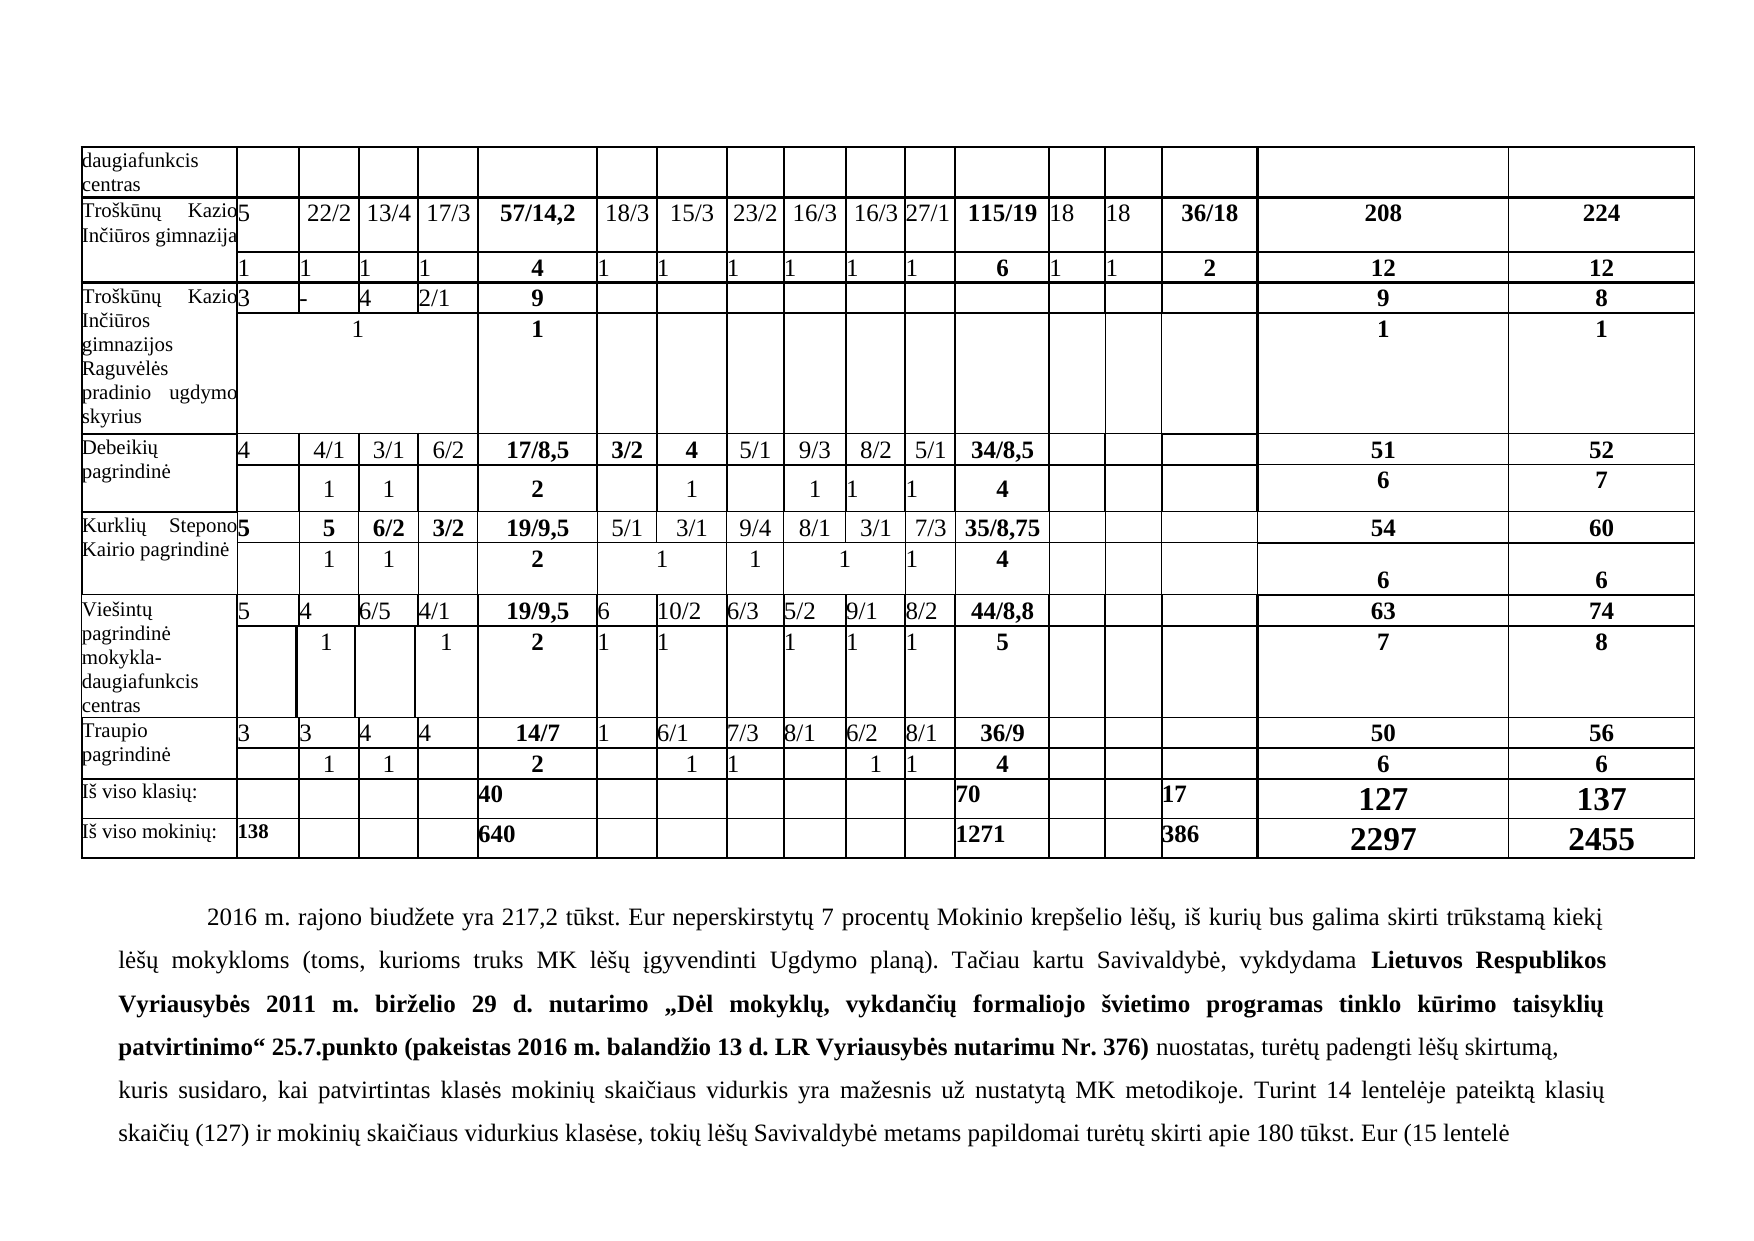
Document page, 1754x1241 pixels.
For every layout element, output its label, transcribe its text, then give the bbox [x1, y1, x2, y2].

table_cell 1 [847, 749, 904, 777]
table_cell 8 [1509, 627, 1694, 717]
table_cell 4 [479, 253, 596, 281]
table_cell [1106, 627, 1161, 717]
table_cell 15/3 [658, 199, 726, 251]
table_cell [360, 780, 417, 818]
table_cell [847, 284, 904, 312]
table_cell 6 [598, 595, 656, 625]
table_cell 56 [1509, 718, 1694, 747]
table_cell [360, 819, 417, 857]
table_cell [1106, 819, 1161, 857]
table_cell [598, 819, 656, 857]
table_cell [300, 819, 358, 857]
table_cell 1 [300, 749, 358, 777]
table_cell 1 [785, 627, 845, 717]
table_cell 115/19 [956, 199, 1048, 251]
table_cell 1 [598, 718, 656, 747]
table_cell 1 [658, 253, 726, 281]
table_cell 10/2 [658, 595, 726, 625]
table_cell 9/1 [847, 595, 904, 625]
table_cell [906, 284, 954, 312]
table_cell [658, 819, 726, 857]
table_cell [728, 819, 783, 857]
table_cell 6 [956, 253, 1048, 281]
table_cell [728, 148, 783, 196]
table_cell 3/2 [419, 512, 477, 542]
table_cell [1106, 148, 1161, 196]
table_cell Kurklių Stepono Kairio pagrindinė [83, 513, 237, 594]
table_cell Viešintų pagrindinė mokykla-daugiafunkcis centras [82, 595, 236, 717]
table_cell 5 [238, 512, 299, 542]
table_cell Traupio pagrindinė [83, 718, 236, 777]
table_cell 5 [238, 199, 298, 251]
table_cell [1163, 718, 1256, 747]
table_cell 1 [728, 749, 783, 777]
table_cell [785, 780, 845, 818]
table_cell [598, 466, 656, 511]
table_cell 1 [906, 627, 954, 717]
table_cell 1 [238, 314, 477, 433]
table_cell [238, 780, 298, 818]
table_cell 70 [956, 780, 1048, 818]
table_cell [1050, 595, 1104, 625]
table_cell 3 [238, 284, 298, 312]
table_cell 137 [1509, 780, 1694, 818]
table_cell 52 [1509, 434, 1694, 463]
table_cell 1 [1106, 253, 1161, 281]
table_cell 4 [419, 718, 477, 747]
table_cell [847, 780, 904, 818]
table_cell [1259, 148, 1508, 196]
table_cell [598, 314, 656, 433]
table_cell - [300, 284, 358, 312]
table_cell [1106, 595, 1161, 625]
table_cell 6/2 [359, 512, 418, 542]
table_cell Debeikių pagrindinė [83, 435, 236, 511]
table_cell [1050, 434, 1104, 463]
table_cell 36/9 [956, 718, 1048, 747]
table_cell 1 [598, 253, 656, 281]
table_cell 1 [906, 466, 954, 511]
text 2016 m. rajono biudžete yra 217,2 tūkst. Eur neperskirstytų 7 procentų Mokinio krepšelio lėšų, iš kurių bus galima skirti trūkstamą kiekį lėšų mokykloms (toms, kurioms truks MK lėšų įgyvendinti Ugdymo planą). Tačiau kartu Savivaldybė, vykdydama Lietuvos Respublikos Vyriausybės 2011 m. birželio 29 d. nutarimo „Dėl mokyklų, vykdančių formaliojo švietimo programas tinklo kūrimo taisyklių patvirtinimo“ 25.7.punkto (pakeistas 2016 m. balandžio 13 d. LR Vyriausybės nutarimu Nr. 376) nuostatas, turėtų padengti lėšų skirtumą, [118, 902, 1606, 1061]
table_cell 40 [479, 780, 596, 818]
table_cell 4 [956, 543, 1049, 594]
table_cell [847, 148, 904, 196]
table_cell 2 [479, 466, 596, 511]
table_cell 6 [1509, 749, 1694, 777]
table_cell 1 [906, 749, 954, 777]
table_cell 1 [658, 749, 726, 777]
table_cell 34/8,5 [956, 434, 1048, 463]
table_cell [238, 627, 295, 717]
table_cell 1 [598, 543, 726, 594]
table_cell 57/14,2 [479, 199, 596, 251]
table_cell 138 [238, 819, 298, 857]
table_cell [847, 819, 904, 857]
table_cell [956, 148, 1048, 196]
table_cell 1 [906, 253, 954, 281]
table_cell 1 [847, 627, 904, 717]
table_cell [906, 148, 954, 196]
table_cell 1 [300, 253, 358, 281]
table_cell 6/2 [419, 434, 477, 463]
table_cell 6/3 [728, 595, 783, 625]
table_cell [728, 466, 783, 511]
table_cell [1050, 314, 1105, 433]
table_cell 44/8,8 [956, 595, 1048, 625]
table_cell Troškūnų Kazio Inčiūros gimnazija [83, 199, 236, 281]
table_cell 1271 [956, 819, 1048, 857]
table_cell [300, 148, 358, 196]
table_cell [1163, 749, 1256, 777]
table_cell Iš viso klasių: [83, 780, 236, 818]
table_cell [238, 749, 298, 777]
table_cell [238, 466, 298, 511]
table_cell [419, 749, 477, 777]
table_cell 4 [956, 749, 1048, 777]
table_cell [1106, 284, 1161, 312]
table_cell 5 [300, 512, 358, 542]
table_cell [419, 780, 477, 818]
table_cell [1509, 148, 1694, 196]
table_cell 3/1 [657, 512, 726, 542]
table_cell 27/1 [906, 199, 954, 251]
table_cell 3/1 [360, 434, 417, 463]
table_cell 6 [1259, 465, 1508, 511]
table_cell 1 [598, 627, 656, 717]
table_cell 54 [1258, 512, 1508, 542]
table_cell 35/8,75 [956, 512, 1049, 542]
table_cell 1 [785, 466, 845, 511]
table_cell [356, 627, 414, 717]
table_cell 9/3 [785, 434, 845, 463]
table_cell 8/2 [847, 434, 904, 463]
table_cell 6/1 [658, 718, 726, 747]
table_cell [658, 780, 726, 818]
table_cell [847, 314, 904, 433]
table_cell [1106, 314, 1161, 433]
table_cell 51 [1259, 434, 1508, 463]
table_cell [728, 780, 783, 818]
table_cell 9 [479, 284, 596, 312]
table_cell Iš viso mokinių: [83, 819, 236, 857]
table_cell 4 [658, 434, 726, 463]
table_cell [1163, 627, 1256, 717]
table_cell 6/5 [360, 595, 417, 625]
table_cell 9 [1259, 284, 1508, 312]
table_cell [956, 284, 1048, 312]
table_cell daugiafunkcis centras [83, 148, 236, 196]
table_cell 2297 [1259, 819, 1508, 857]
table_cell [906, 780, 954, 818]
table_cell [785, 148, 845, 196]
table_cell 74 [1509, 596, 1694, 625]
table_cell 36/18 [1163, 199, 1256, 251]
table_cell [598, 148, 656, 196]
table_cell 19/9,5 [479, 595, 596, 625]
table_cell [1106, 466, 1161, 511]
table_cell 9/4 [727, 512, 783, 542]
table_cell [785, 284, 845, 312]
table_cell 1 [416, 627, 477, 717]
table_cell 2455 [1509, 819, 1694, 857]
table_cell 7/3 [728, 718, 783, 747]
table_cell 3/2 [598, 434, 656, 463]
table_cell 3 [300, 718, 358, 747]
table_cell 17/8,5 [479, 434, 596, 463]
table_cell [419, 543, 477, 594]
table_cell 1 [419, 253, 477, 281]
table_cell 2 [478, 543, 597, 594]
table_cell 8/2 [906, 595, 954, 625]
table_cell [1163, 148, 1256, 196]
table_cell 224 [1509, 199, 1694, 251]
table_cell 2/1 [419, 284, 477, 312]
table_cell [238, 148, 298, 196]
table_cell [1163, 284, 1256, 312]
table_cell 1 [1509, 314, 1694, 433]
table_cell 17/3 [419, 199, 477, 251]
table_cell 5/1 [906, 434, 954, 463]
table_cell 3 [238, 718, 298, 747]
table_cell [785, 819, 845, 857]
table_cell [1050, 512, 1105, 542]
table_cell 8 [1509, 284, 1694, 312]
table_cell [419, 148, 477, 196]
table_cell 208 [1259, 199, 1508, 251]
table_cell [419, 819, 477, 857]
table_cell [728, 314, 783, 433]
table_cell 12 [1509, 253, 1694, 281]
table_cell 18 [1050, 199, 1104, 251]
table_cell 50 [1259, 718, 1508, 747]
table_cell 7 [1259, 627, 1508, 717]
table_cell 4/1 [419, 595, 477, 625]
table_cell [658, 148, 726, 196]
table_cell 5/2 [785, 595, 845, 625]
table_cell 23/2 [728, 199, 783, 251]
table_cell 2 [1163, 253, 1256, 281]
table_cell 4/1 [300, 434, 358, 463]
table_cell 1 [784, 543, 905, 594]
table_cell [238, 543, 299, 594]
table_cell 5/1 [598, 512, 656, 542]
table_cell 1 [727, 543, 783, 594]
table_cell [906, 314, 954, 433]
text kuris susidaro, kai patvirtintas klasės mokinių skaičiaus vidurkis yra mažesnis už nustatytą MK metodikoje. Turint 14 lentelėje pateiktą klasių skaičių (127) ir mokinių skaičiaus vidurkius klasėse, tokių lėšų Savivaldybė metams papildomai turėtų skirti apie 180 tūkst. Eur (15 lentelė [118, 1075, 1606, 1147]
table_cell [785, 749, 845, 777]
table_cell 1 [360, 466, 417, 511]
table_cell [1050, 718, 1104, 747]
table_cell [1106, 749, 1161, 777]
table_cell 4 [238, 434, 298, 463]
table_cell 5 [956, 627, 1048, 717]
table_cell 1 [298, 627, 354, 717]
table_cell 18 [1106, 199, 1161, 251]
table_cell 7 [1509, 465, 1694, 511]
table_cell Troškūnų Kazio Inčiūros gimnazijos Raguvėlės pradinio ugdymo skyrius [83, 284, 236, 433]
table_cell [1050, 148, 1104, 196]
table_cell 14/7 [479, 718, 596, 747]
table_cell 640 [479, 819, 596, 857]
table_cell [906, 819, 954, 857]
table_cell [658, 284, 726, 312]
table_cell [598, 284, 656, 312]
table_cell [1106, 434, 1161, 463]
table_cell [419, 466, 477, 511]
table_cell 1 [359, 543, 418, 594]
table_cell 1 [785, 253, 845, 281]
table_cell 1 [300, 466, 358, 511]
table_cell 1 [906, 543, 955, 594]
table_cell 1 [658, 466, 726, 511]
table_cell [1050, 749, 1104, 777]
table_cell 6/2 [847, 718, 904, 747]
table_cell 1 [728, 253, 783, 281]
table_cell [1106, 780, 1161, 818]
table_cell 16/3 [847, 199, 904, 251]
table_cell [479, 148, 596, 196]
table_cell 22/2 [300, 199, 358, 251]
table_cell 6 [1509, 544, 1694, 594]
table_cell [1050, 627, 1104, 717]
table_cell 6 [1259, 749, 1508, 777]
table_cell 1 [360, 253, 417, 281]
table_cell 13/4 [360, 199, 417, 251]
table_cell 5 [238, 595, 298, 625]
table_cell [1162, 314, 1256, 433]
table_cell 4 [360, 718, 417, 747]
table_cell 1 [479, 314, 596, 433]
table_cell 63 [1259, 596, 1508, 625]
table_cell [1106, 718, 1161, 747]
table_cell [1162, 543, 1257, 594]
table_cell 386 [1163, 819, 1256, 857]
table_cell 1 [360, 749, 417, 777]
table_cell [1106, 512, 1161, 542]
table_cell 5/1 [728, 434, 783, 463]
table_cell [1106, 543, 1161, 594]
table_cell 127 [1259, 780, 1508, 818]
table_cell 1 [238, 253, 298, 281]
table_cell [360, 148, 417, 196]
table_cell 17 [1163, 780, 1256, 818]
table_cell 6 [1258, 544, 1508, 594]
table_cell 1 [658, 627, 726, 717]
table_cell 4 [360, 284, 417, 312]
table_cell [1050, 543, 1105, 594]
table_cell 8/1 [784, 512, 845, 542]
table_cell 1 [1259, 314, 1508, 433]
table_cell 12 [1259, 253, 1508, 281]
table_cell 16/3 [785, 199, 845, 251]
table_cell [658, 314, 726, 433]
table_cell [956, 314, 1048, 433]
table_cell [598, 780, 656, 818]
table_cell 18/3 [598, 199, 656, 251]
table_cell 2 [479, 627, 596, 717]
table_cell [1050, 284, 1104, 312]
table_cell 2 [479, 749, 596, 777]
table_cell 4 [300, 595, 358, 625]
table_cell [1163, 435, 1256, 463]
table_cell [728, 627, 783, 717]
table_cell 8/1 [785, 718, 845, 747]
table_cell 1 [847, 466, 904, 511]
table_cell 8/1 [906, 718, 954, 747]
table_cell [1050, 466, 1104, 511]
table_cell 7/3 [906, 512, 955, 542]
table_cell 3/1 [846, 512, 905, 542]
table_cell [1050, 819, 1104, 857]
table_cell 60 [1509, 512, 1694, 542]
table_cell 1 [1050, 253, 1104, 281]
table_cell [1163, 466, 1256, 511]
table_cell [728, 284, 783, 312]
table_cell [1162, 512, 1257, 542]
table_cell 1 [300, 543, 358, 594]
table_cell [785, 314, 845, 433]
table_cell 19/9,5 [478, 512, 597, 542]
table_cell 1 [847, 253, 904, 281]
table_cell [300, 780, 358, 818]
table_cell [1163, 595, 1256, 625]
table_cell [1050, 780, 1104, 818]
table_cell [598, 749, 656, 777]
table_cell 4 [956, 466, 1048, 511]
